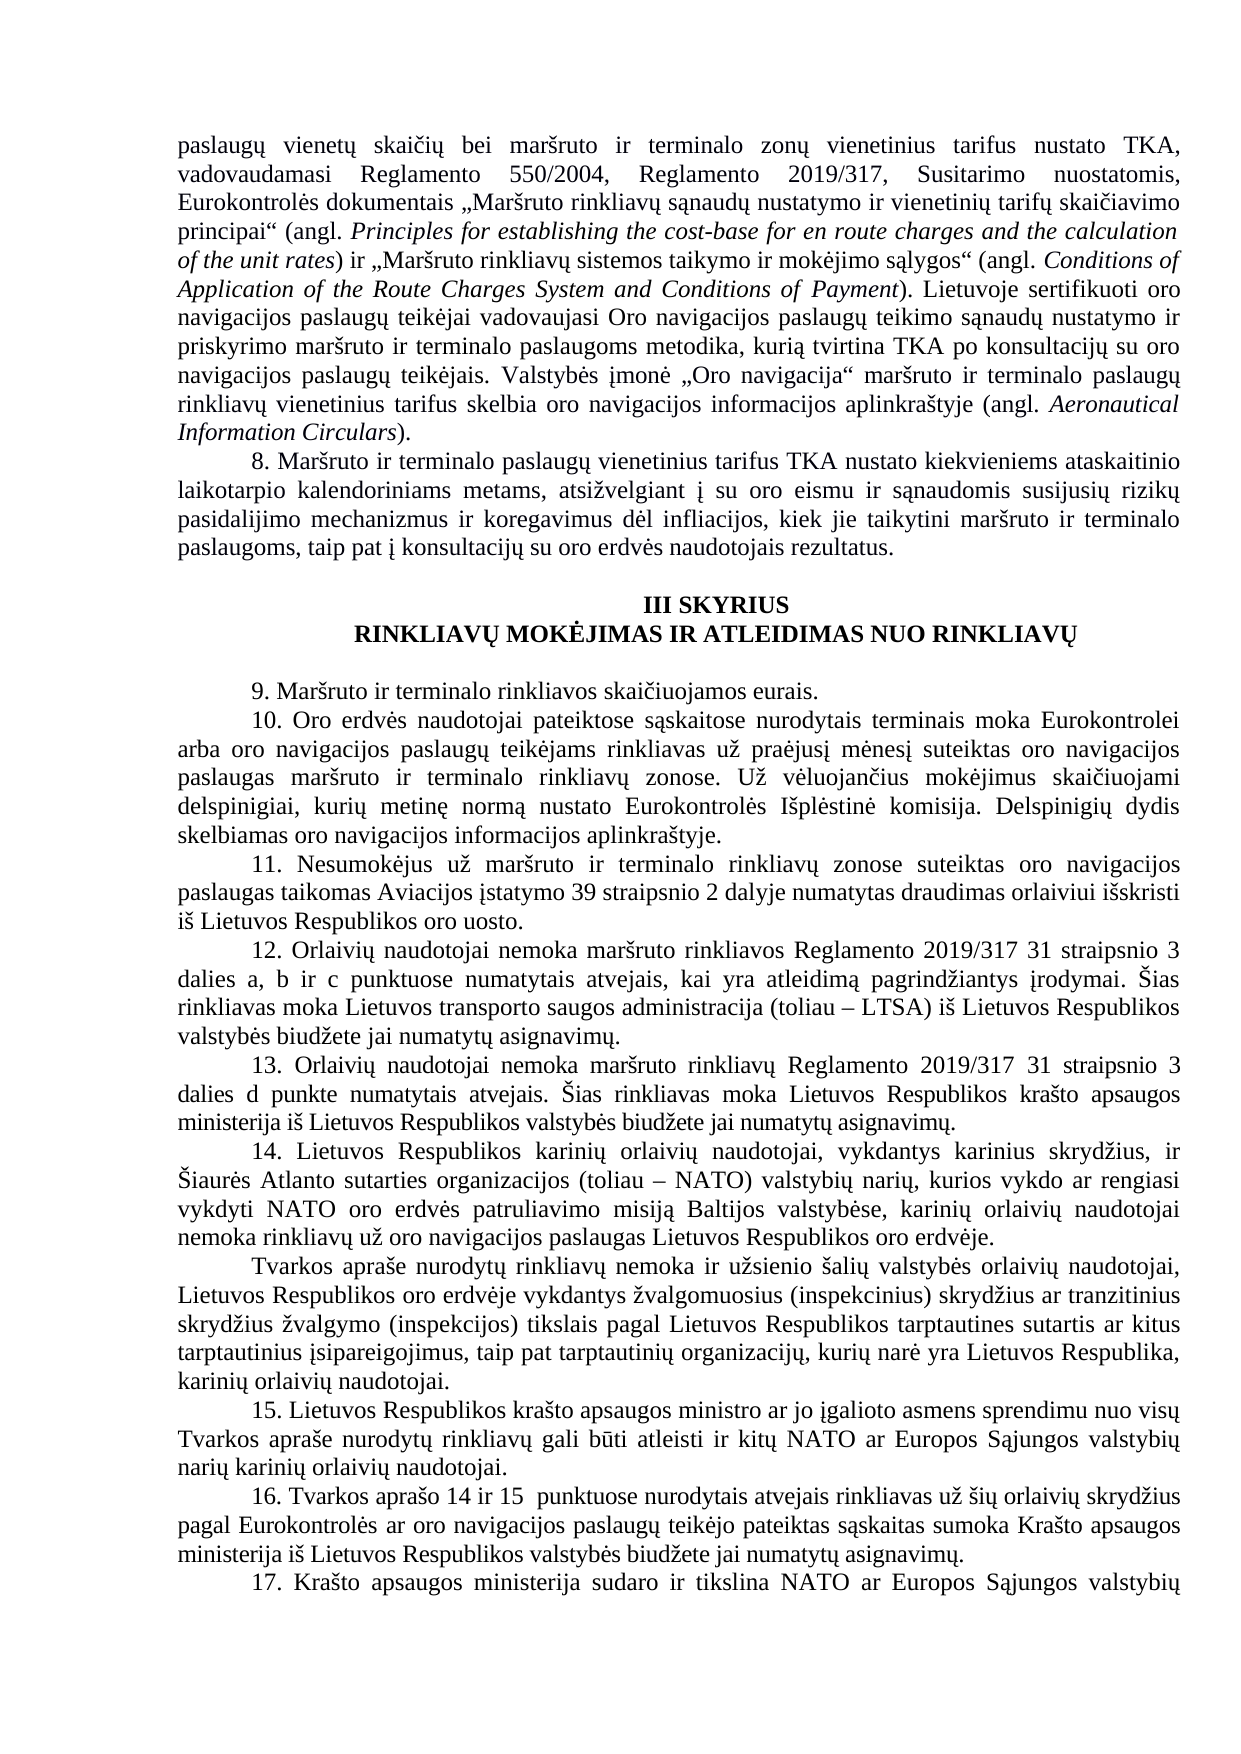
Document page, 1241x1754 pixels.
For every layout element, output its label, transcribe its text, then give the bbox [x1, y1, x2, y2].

text paslaugų vienetų skaičių bei maršruto ir terminalo zonų vienetinius tarifus nustato TKA, vadovaudamasi Reglamento 550/2004, Reglamento 2019/317, Susitarimo nuostatomis, Eurokontrolės dokumentais „Maršruto rinkliavų sąnaudų nustatymo ir vienetinių tarifų skaičiavimo principai“ (angl. Principles for establishing the cost-base for en route charges and the calculation of the unit rates) ir „Maršruto rinkliavų sistemos taikymo ir mokėjimo sąlygos“ (angl. Conditions of Application of the Route Charges System and Conditions of Payment). Lietuvoje sertifikuoti oro navigacijos paslaugų teikėjai vadovaujasi Oro navigacijos paslaugų teikimo sąnaudų nustatymo ir priskyrimo maršruto ir terminalo paslaugoms metodika, kurią tvirtina TKA po konsultacijų su oro navigacijos paslaugų teikėjais. Valstybės įmonė „Oro navigacija“ maršruto ir terminalo paslaugų rinkliavų vienetinius tarifus skelbia oro navigacijos informacijos aplinkraštyje (angl. Aeronautical Information Circulars). [177, 130, 1181, 446]
text 13. Orlaivių naudotojai nemoka maršruto rinkliavų Reglamento 2019/317 31 straipsnio 3 dalies d punkte numatytais atvejais. Šias rinkliavas moka Lietuvos Respublikos krašto apsaugos ministerija iš Lietuvos Respublikos valstybės biudžete jai numatytų asignavimų. [177, 1050, 1181, 1136]
text RINKLIAVŲ MOKĖJIMAS IR atleidimas nuo rinkliavų [177, 619, 1181, 647]
text 10. Oro erdvės naudotojai pateiktose sąskaitose nurodytais terminais moka Eurokontrolei arba oro navigacijos paslaugų teikėjams rinkliavas už praėjusį mėnesį suteiktas oro navigacijos paslaugas maršruto ir terminalo rinkliavų zonose. Už vėluojančius mokėjimus skaičiuojami delspinigiai, kurių metinę normą nustato Eurokontrolės Išplėstinė komisija. Delspinigių dydis skelbiamas oro navigacijos informacijos aplinkraštyje. [177, 705, 1181, 849]
text 11. Nesumokėjus už maršruto ir terminalo rinkliavų zonose suteiktas oro navigacijos paslaugas taikomas Aviacijos įstatymo 39 straipsnio 2 dalyje numatytas draudimas orlaiviui išskristi iš Lietuvos Respublikos oro uosto. [177, 849, 1181, 935]
text 14. Lietuvos Respublikos karinių orlaivių naudotojai, vykdantys karinius skrydžius, ir Šiaurės Atlanto sutarties organizacijos (toliau – NATO) valstybių narių, kurios vykdo ar rengiasi vykdyti NATO oro erdvės patruliavimo misiją Baltijos valstybėse, karinių orlaivių naudotojai nemoka rinkliavų už oro navigacijos paslaugas Lietuvos Respublikos oro erdvėje. [177, 1136, 1181, 1251]
text 8. Maršruto ir terminalo paslaugų vienetinius tarifus TKA nustato kiekvieniems ataskaitinio laikotarpio kalendoriniams metams, atsižvelgiant į su oro eismu ir sąnaudomis susijusių rizikų pasidalijimo mechanizmus ir koregavimus dėl infliacijos, kiek jie taikytini maršruto ir terminalo paslaugoms, taip pat į konsultacijų su oro erdvės naudotojais rezultatus. [177, 446, 1181, 561]
text 16. Tvarkos aprašo 14 ir 15 punktuose nurodytais atvejais rinkliavas už šių orlaivių skrydžius pagal Eurokontrolės ar oro navigacijos paslaugų teikėjo pateiktas sąskaitas sumoka Krašto apsaugos ministerija iš Lietuvos Respublikos valstybės biudžete jai numatytų asignavimų. [177, 1481, 1181, 1567]
text III SKYRIUS [177, 590, 1181, 619]
text 12. Orlaivių naudotojai nemoka maršruto rinkliavos Reglamento 2019/317 31 straipsnio 3 dalies a, b ir c punktuose numatytais atvejais, kai yra atleidimą pagrindžiantys įrodymai. Šias rinkliavas moka Lietuvos transporto saugos administracija (toliau – LTSA) iš Lietuvos Respublikos valstybės biudžete jai numatytų asignavimų. [177, 935, 1181, 1050]
text 15. Lietuvos Respublikos krašto apsaugos ministro ar jo įgalioto asmens sprendimu nuo visų Tvarkos apraše nurodytų rinkliavų gali būti atleisti ir kitų NATO ar Europos Sąjungos valstybių narių karinių orlaivių naudotojai. [177, 1395, 1181, 1481]
text 17. Krašto apsaugos ministerija sudaro ir tikslina NATO ar Europos Sąjungos valstybių [177, 1567, 1181, 1596]
text Tvarkos apraše nurodytų rinkliavų nemoka ir užsienio šalių valstybės orlaivių naudotojai, Lietuvos Respublikos oro erdvėje vykdantys žvalgomuosius (inspekcinius) skrydžius ar tranzitinius skrydžius žvalgymo (inspekcijos) tikslais pagal Lietuvos Respublikos tarptautines sutartis ar kitus tarptautinius įsipareigojimus, taip pat tarptautinių organizacijų, kurių narė yra Lietuvos Respublika, karinių orlaivių naudotojai. [177, 1251, 1181, 1395]
text 9. Maršruto ir terminalo rinkliavos skaičiuojamos eurais. [177, 676, 1181, 705]
